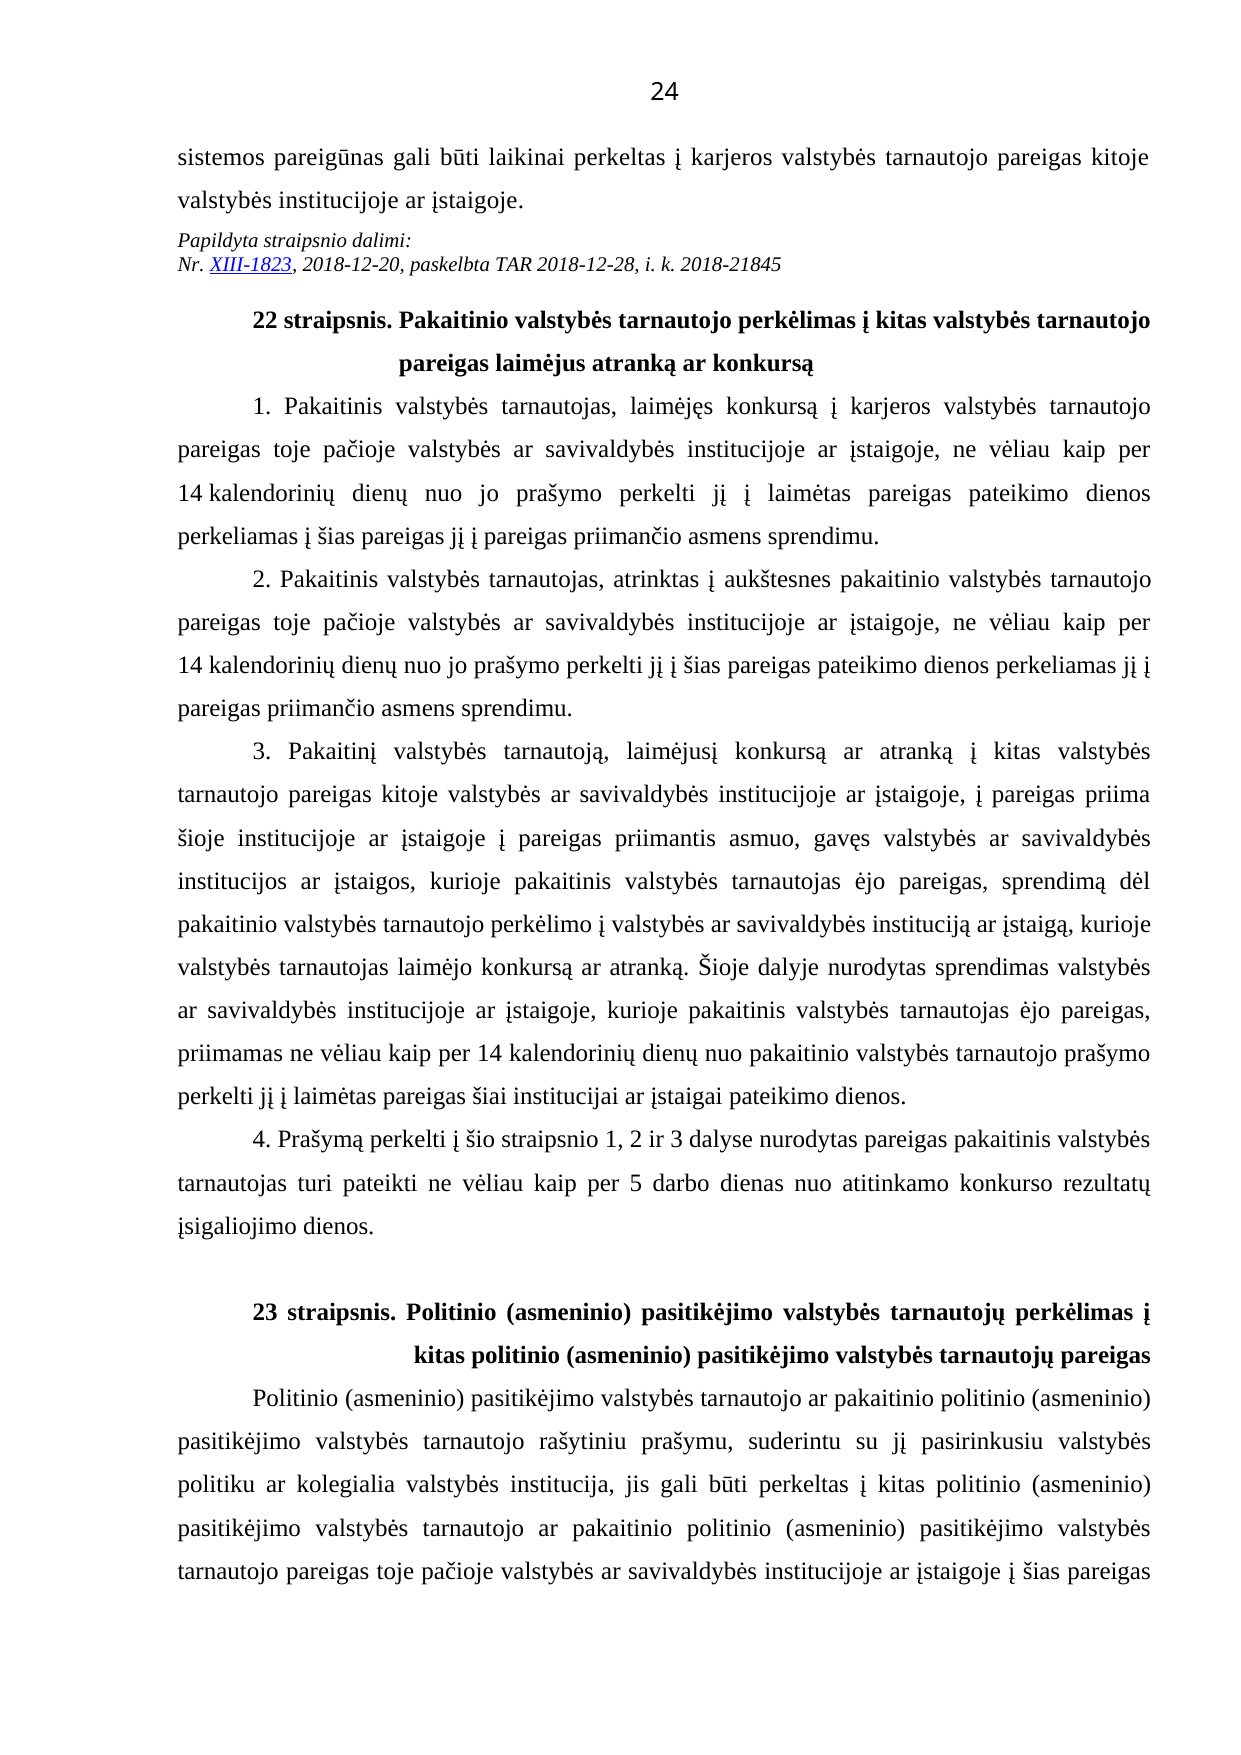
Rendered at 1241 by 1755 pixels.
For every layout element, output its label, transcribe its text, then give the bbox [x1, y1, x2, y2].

text 3. Pakaitinį valstybės tarnautoją, laimėjusį konkursą ar atranką į kitas valstybės tarnautojo pareigas kitoje valstybės ar savivaldybės institucijoje ar įstaigoje, į pareigas priima šioje institucijoje ar įstaigoje į pareigas priimantis asmuo, gavęs valstybės ar savivaldybės institucijos ar įstaigos, kurioje pakaitinis valstybės tarnautojas ėjo pareigas, sprendimą dėl pakaitinio valstybės tarnautojo perkėlimo į valstybės ar savivaldybės instituciją ar įstaigą, kurioje valstybės tarnautojas laimėjo konkursą ar atranką. Šioje dalyje nurodytas sprendimas valstybės ar savivaldybės institucijoje ar įstaigoje, kurioje pakaitinis valstybės tarnautojas ėjo pareigas, priimamas ne vėliau kaip per 14 kalendorinių dienų nuo pakaitinio valstybės tarnautojo prašymo perkelti jį į laimėtas pareigas šiai institucijai ar įstaigai pateikimo dienos. [177, 736, 1152, 1110]
text Nr. XIII-1823, 2018-12-20, paskelbta TAR 2018-12-28, i. k. 2018-21845 [177, 252, 1152, 276]
text 22 straipsnis. Pakaitinio valstybės tarnautojo perkėlimas į kitas valstybės tarnautojo pareigas laimėjus atranką ar konkursą [252, 305, 1152, 377]
text 4. Prašymą perkelti į šio straipsnio 1, 2 ir 3 dalyse nurodytas pareigas pakaitinis valstybės tarnautojas turi pateikti ne vėliau kaip per 5 darbo dienas nuo atitinkamo konkurso rezultatų įsigaliojimo dienos. [177, 1124, 1152, 1239]
text 23 straipsnis. Politinio (asmeninio) pasitikėjimo valstybės tarnautojų perkėlimas į kitas politinio (asmeninio) pasitikėjimo valstybės tarnautojų pareigas [252, 1297, 1152, 1369]
text Politinio (asmeninio) pasitikėjimo valstybės tarnautojo ar pakaitinio politinio (asmeninio) pasitikėjimo valstybės tarnautojo rašytiniu prašymu, suderintu su jį pasirinkusiu valstybės politiku ar kolegialia valstybės institucija, jis gali būti perkeltas į kitas politinio (asmeninio) pasitikėjimo valstybės tarnautojo ar pakaitinio politinio (asmeninio) pasitikėjimo valstybės tarnautojo pareigas toje pačioje valstybės ar savivaldybės institucijoje ar įstaigoje į šias pareigas [177, 1383, 1152, 1584]
text 1. Pakaitinis valstybės tarnautojas, laimėjęs konkursą į karjeros valstybės tarnautojo pareigas toje pačioje valstybės ar savivaldybės institucijoje ar įstaigoje, ne vėliau kaip per 14 kalendorinių dienų nuo jo prašymo perkelti jį į laimėtas pareigas pateikimo dienos perkeliamas į šias pareigas jį į pareigas priimančio asmens sprendimu. [177, 391, 1152, 549]
text sistemos pareigūnas gali būti laikinai perkeltas į karjeros valstybės tarnautojo pareigas kitoje valstybės institucijoje ar įstaigoje. [177, 142, 1152, 214]
text Papildyta straipsnio dalimi: [177, 228, 1152, 252]
text 2. Pakaitinis valstybės tarnautojas, atrinktas į aukštesnes pakaitinio valstybės tarnautojo pareigas toje pačioje valstybės ar savivaldybės institucijoje ar įstaigoje, ne vėliau kaip per 14 kalendorinių dienų nuo jo prašymo perkelti jį į šias pareigas pateikimo dienos perkeliamas jį į pareigas priimančio asmens sprendimu. [177, 564, 1152, 722]
